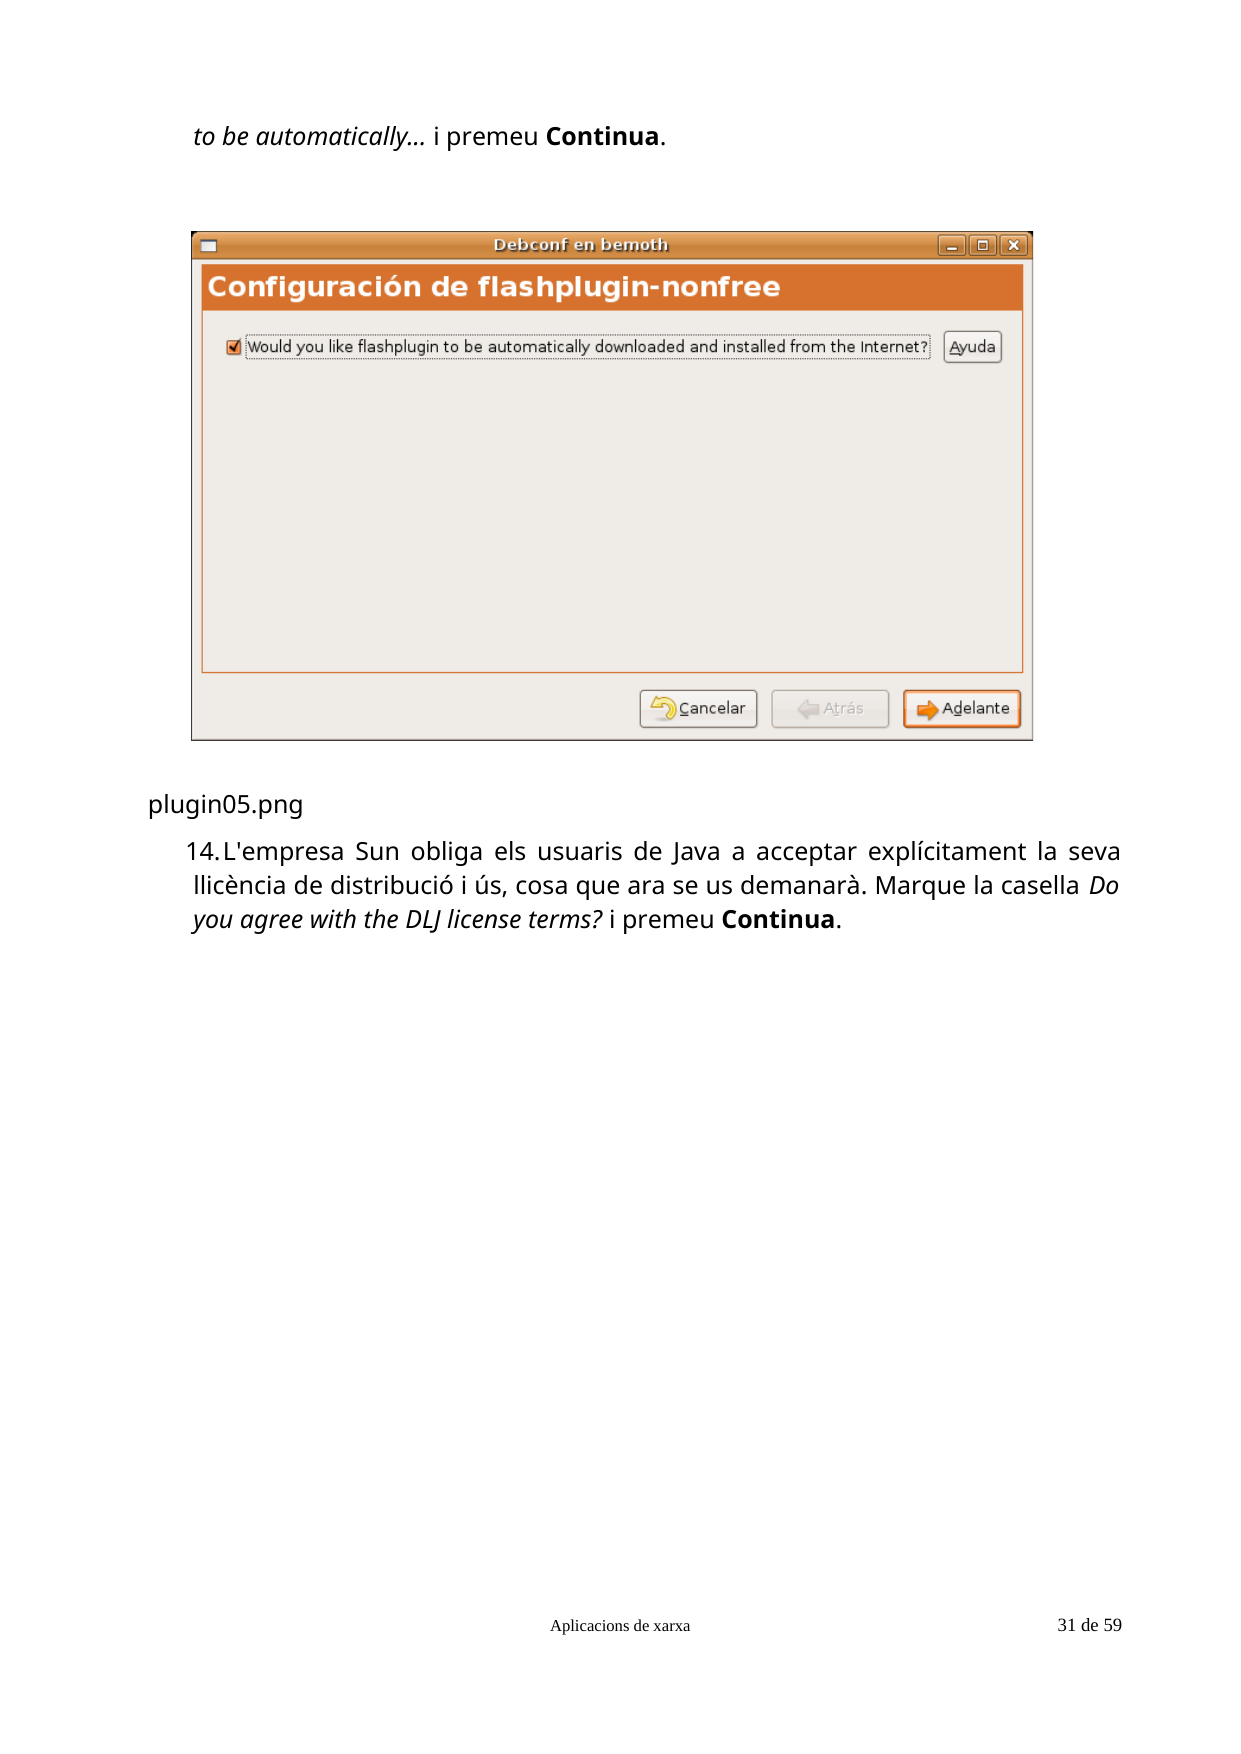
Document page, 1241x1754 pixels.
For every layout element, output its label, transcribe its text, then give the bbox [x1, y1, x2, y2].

text plugin05.png [118, 787, 1122, 821]
list to be automatically... i premeu Continua. [156, 118, 1122, 152]
picture [191, 231, 1034, 741]
list L'empresa Sun obliga els usuaris de Java a acceptar explícitament la seva llicència de distribució i ús, cosa que ara se us demanarà. Marque la casella Do you agree with the DLJ license terms? i premeu Continua. [156, 833, 1122, 936]
